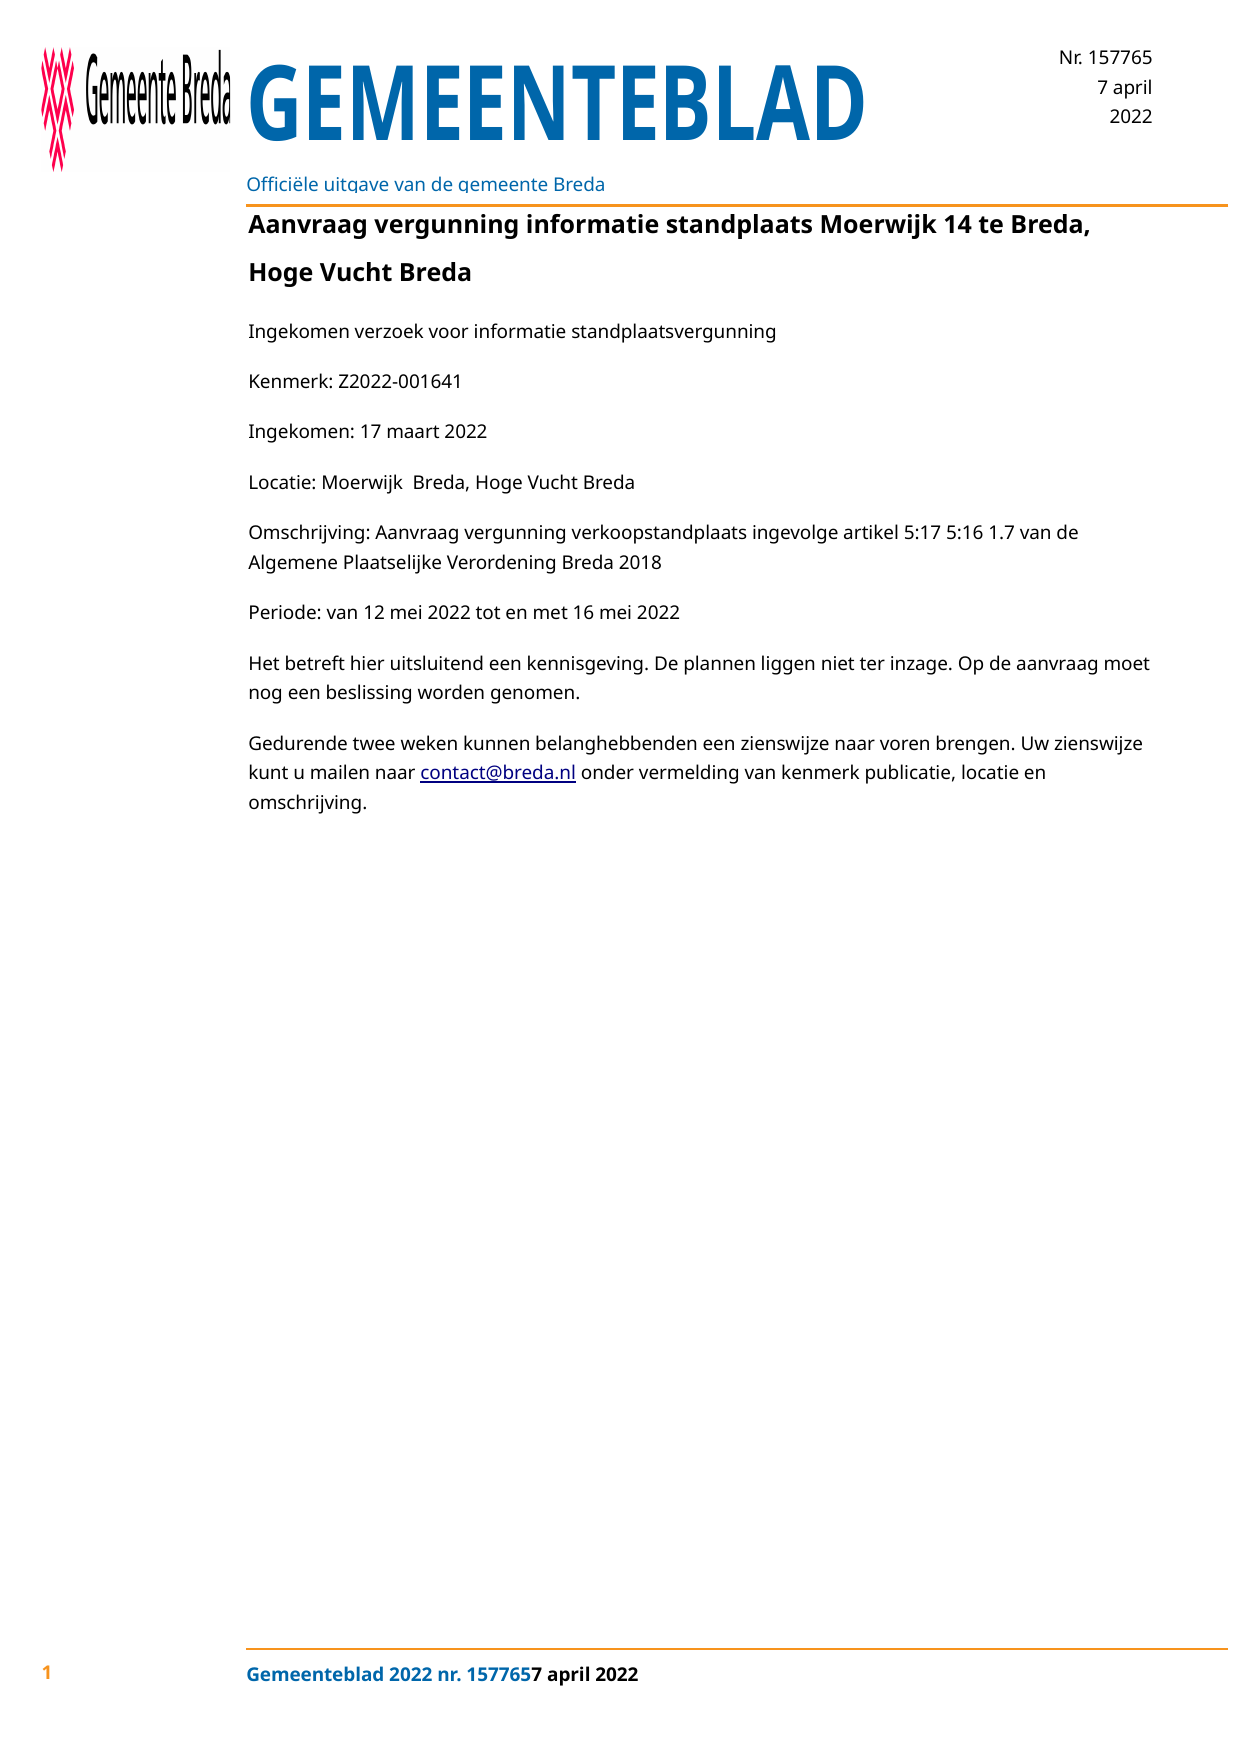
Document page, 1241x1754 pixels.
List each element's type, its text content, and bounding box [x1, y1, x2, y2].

text Kenmerk: Z2022-001641 [248, 368, 1152, 394]
text Ingekomen: 17 maart 2022 [248, 419, 1152, 444]
text Omschrijving: Aanvraag vergunning verkoopstandplaats ingevolge artikel 5:17 5:16 1.7 van de Algemene Plaatselijke Verordening Breda 2018 [248, 519, 1152, 575]
text Het betreft hier uitsluitend een kennisgeving. De plannen liggen niet ter inzage. Op de aanvraag moet nog een beslissing worden genomen. [248, 650, 1152, 705]
text Aanvraag vergunning informatie standplaats Moerwijk 14 te Breda, Hoge Vucht Breda [248, 207, 1152, 288]
text Periode: van 12 mei 2022 tot en met 16 mei 2022 [248, 599, 1152, 625]
picture [41, 47, 231, 172]
text Gedurende twee weken kunnen belanghebbenden een zienswijze naar voren brengen. Uw zienswijze kunt u mailen naar contact@breda.nl onder vermelding van kenmerk publicatie, locatie en omschrijving. [248, 730, 1152, 815]
text Locatie: Moerwijk Breda, Hoge Vucht Breda [248, 469, 1152, 495]
text Ingekomen verzoek voor informatie standplaatsvergunning [248, 318, 1152, 344]
